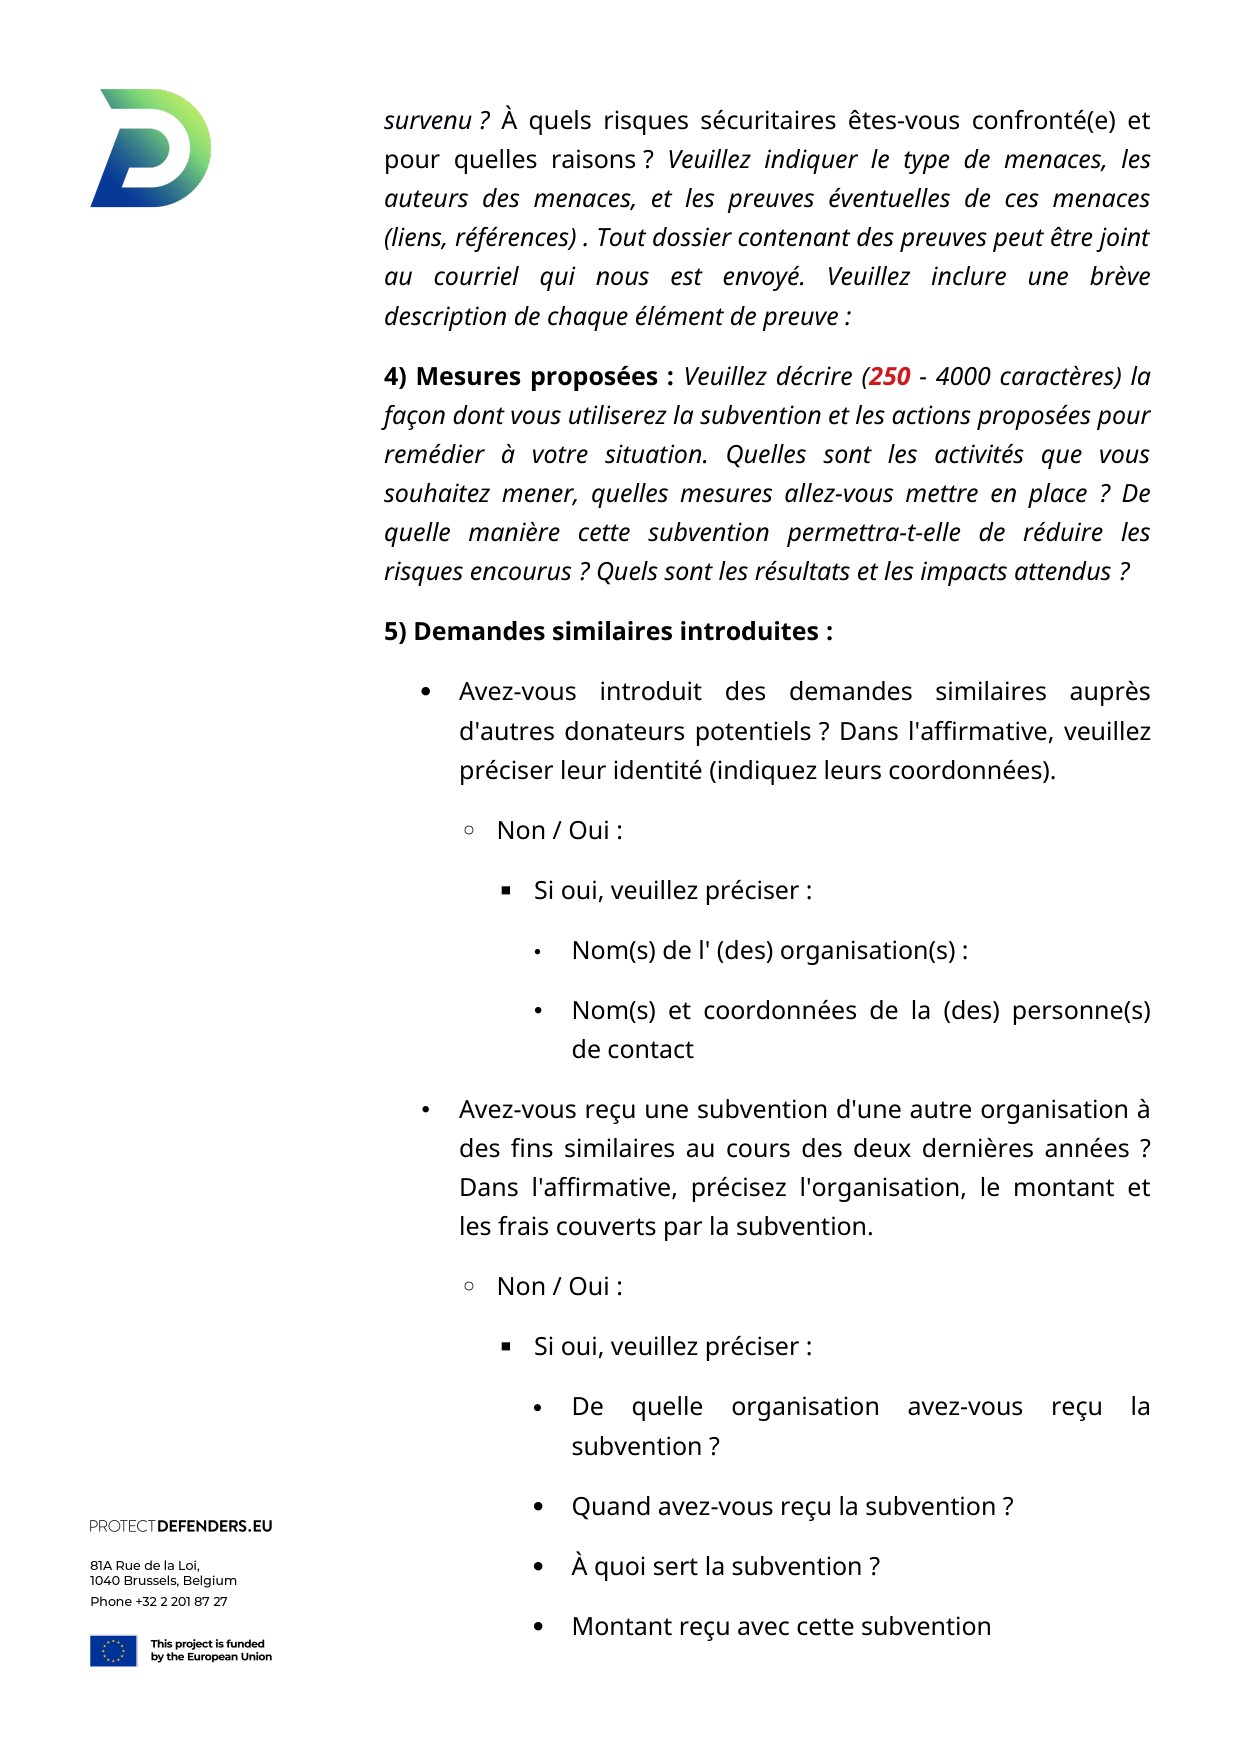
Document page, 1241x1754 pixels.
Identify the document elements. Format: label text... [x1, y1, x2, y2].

list Avez-vous reçu une subvention d'une autre organisation à des fins similaires au cours des deux dernières années ? Dans l'affirmative, précisez l'organisation, le montant et les frais couverts par la subvention. [421, 1091, 1152, 1243]
picture [1, 0, 1241, 1754]
list Nom(s) de l' (des) organisation(s) : [534, 932, 1152, 966]
list Avez-vous introduit des demandes similaires auprès d'autres donateurs potentiels ? Dans l'affirmative, veuillez préciser leur identité (indiquez leurs coordonnées). [421, 674, 1152, 786]
list Montant reçu avec cette subvention [534, 1608, 1152, 1642]
list Si oui, veuillez préciser : [496, 1329, 1152, 1363]
list Non / Oui : [459, 1269, 1152, 1303]
list Si oui, veuillez préciser : [496, 872, 1152, 906]
text 4) Mesures proposées : Veuillez décrire (250 - 4000 caractères) la façon dont vous utiliserez la subvention et les actions proposées pour remédier à votre situation. Quelles sont les activités que vous souhaitez mener, quelles mesures allez-vous mettre en place ? De quelle manière cette subvention permettra-t-elle de réduire les risques encourus ? Quels sont les résultats et les impacts attendus ? [384, 358, 1152, 588]
list Quand avez-vous reçu la subvention ? [534, 1488, 1152, 1522]
list De quelle organisation avez-vous reçu la subvention ? [534, 1389, 1152, 1462]
list À quoi sert la subvention ? [534, 1548, 1152, 1582]
list Nom(s) et coordonnées de la (des) personne(s) de contact [534, 992, 1152, 1066]
text survenu ? À quels risques sécuritaires êtes-vous confronté(e) et pour quelles raisons ? Veuillez indiquer le type de menaces, les auteurs des menaces, et les preuves éventuelles de ces menaces (liens, références) . Tout dossier contenant des preuves peut être joint au courriel qui nous est envoyé. Veuillez inclure une brève description de chaque élément de preuve : [384, 102, 1152, 332]
list Non / Oui : [459, 812, 1152, 846]
text 5) Demandes similaires introduites : [384, 614, 1152, 648]
